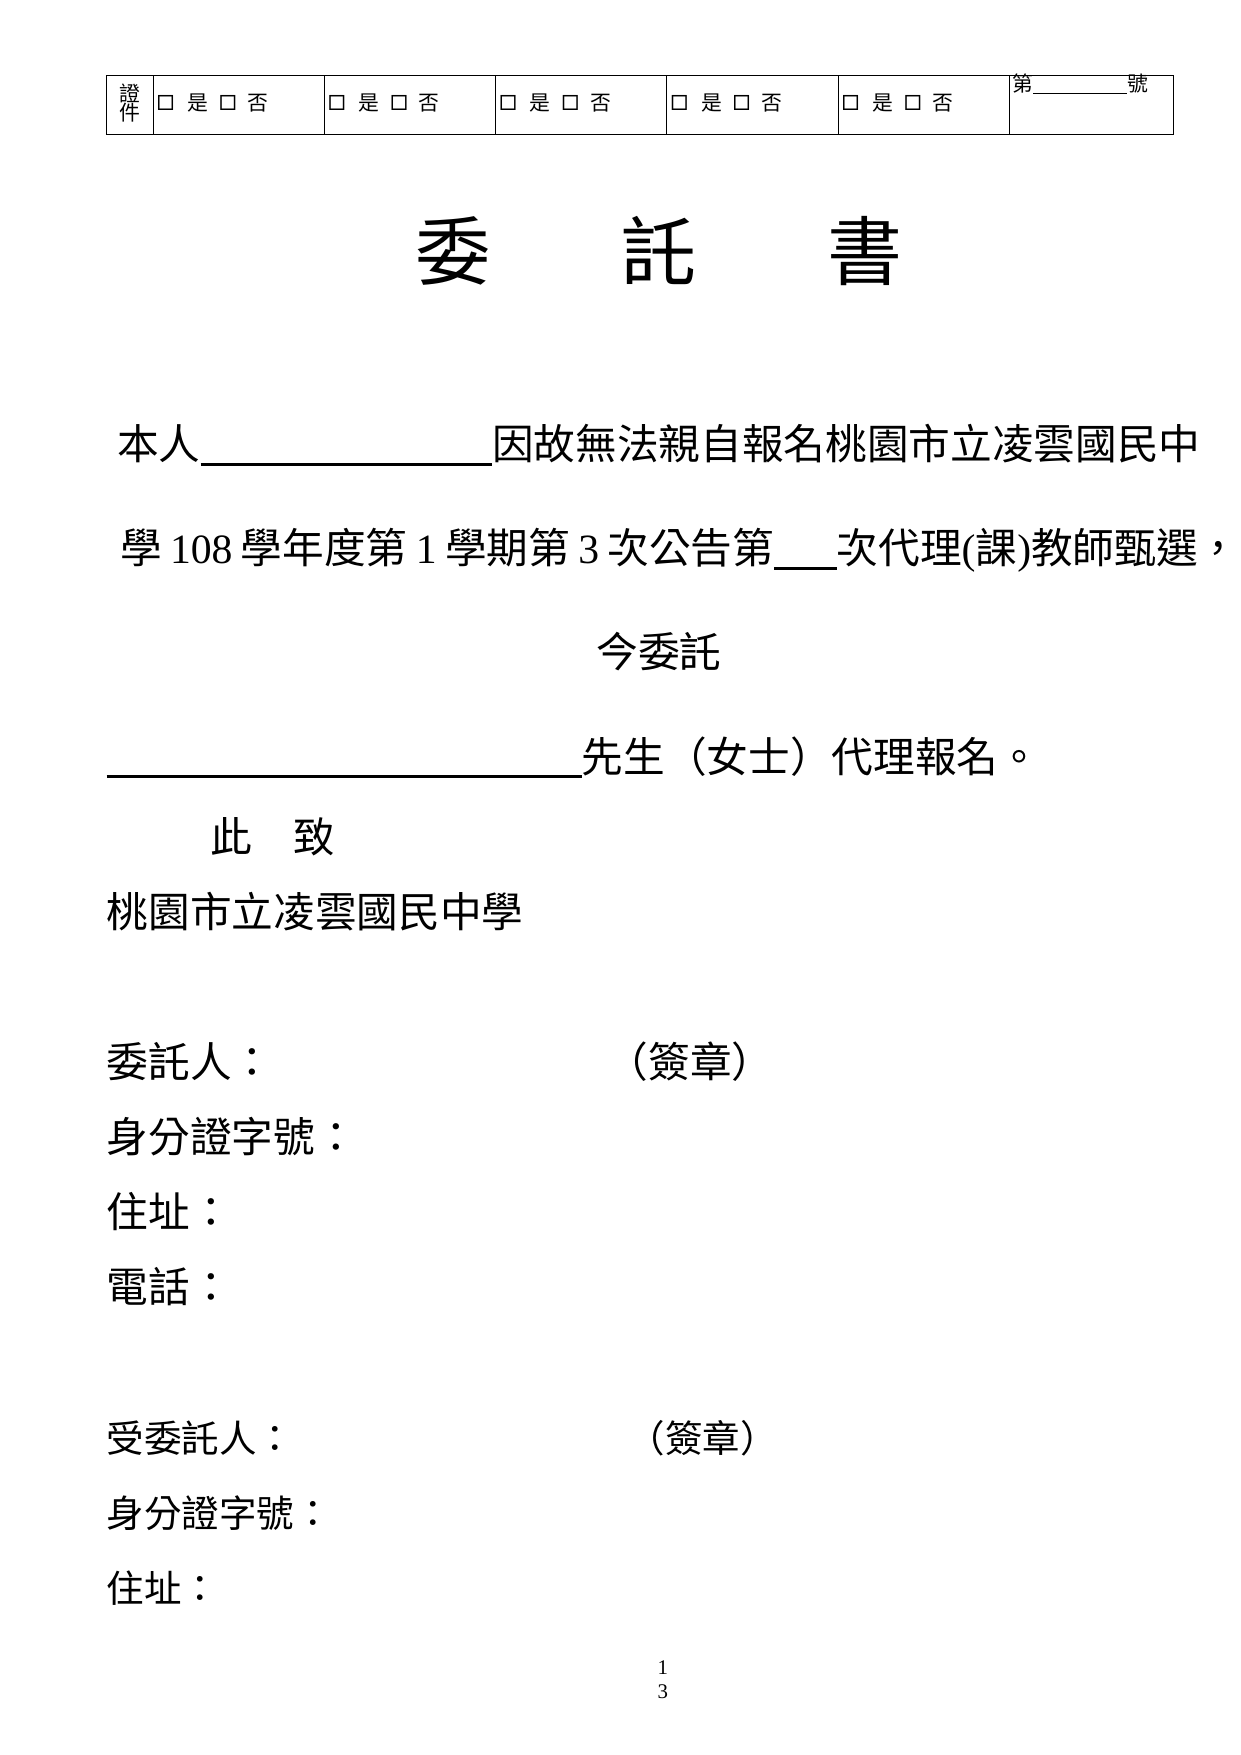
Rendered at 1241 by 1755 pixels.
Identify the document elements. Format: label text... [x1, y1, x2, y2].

table_cell  是  否 [839, 76, 1009, 134]
text 此 致 [210, 793, 1211, 868]
text 桃園市立凌雲國民中學 [106, 868, 1211, 943]
text 委託書 [106, 193, 1211, 301]
text 住址： [106, 1168, 1211, 1243]
table_cell  是  否 [496, 76, 666, 134]
text 住址： [106, 1543, 1211, 1618]
text 委託人： （簽章） [106, 1018, 1211, 1093]
table_cell 第 號 [1010, 76, 1173, 134]
text 受委託人： （簽章） [106, 1393, 1211, 1468]
text 電話： [106, 1243, 1211, 1318]
table_cell  是  否 [667, 76, 838, 134]
text 身分證字號： [106, 1468, 1211, 1543]
table_cell  是  否 [325, 76, 495, 134]
text 身分證字號： [106, 1093, 1211, 1168]
text 先生（女士）代理報名。 [106, 689, 1211, 793]
text 本人 因故無法親自報名桃園市立凌雲國民中學108學年度第1學期第3次公告第 次代理(課)教師甄選，今委託 [106, 376, 1211, 689]
table_cell 證 件 [107, 76, 153, 134]
table_cell  是  否 [154, 76, 324, 134]
